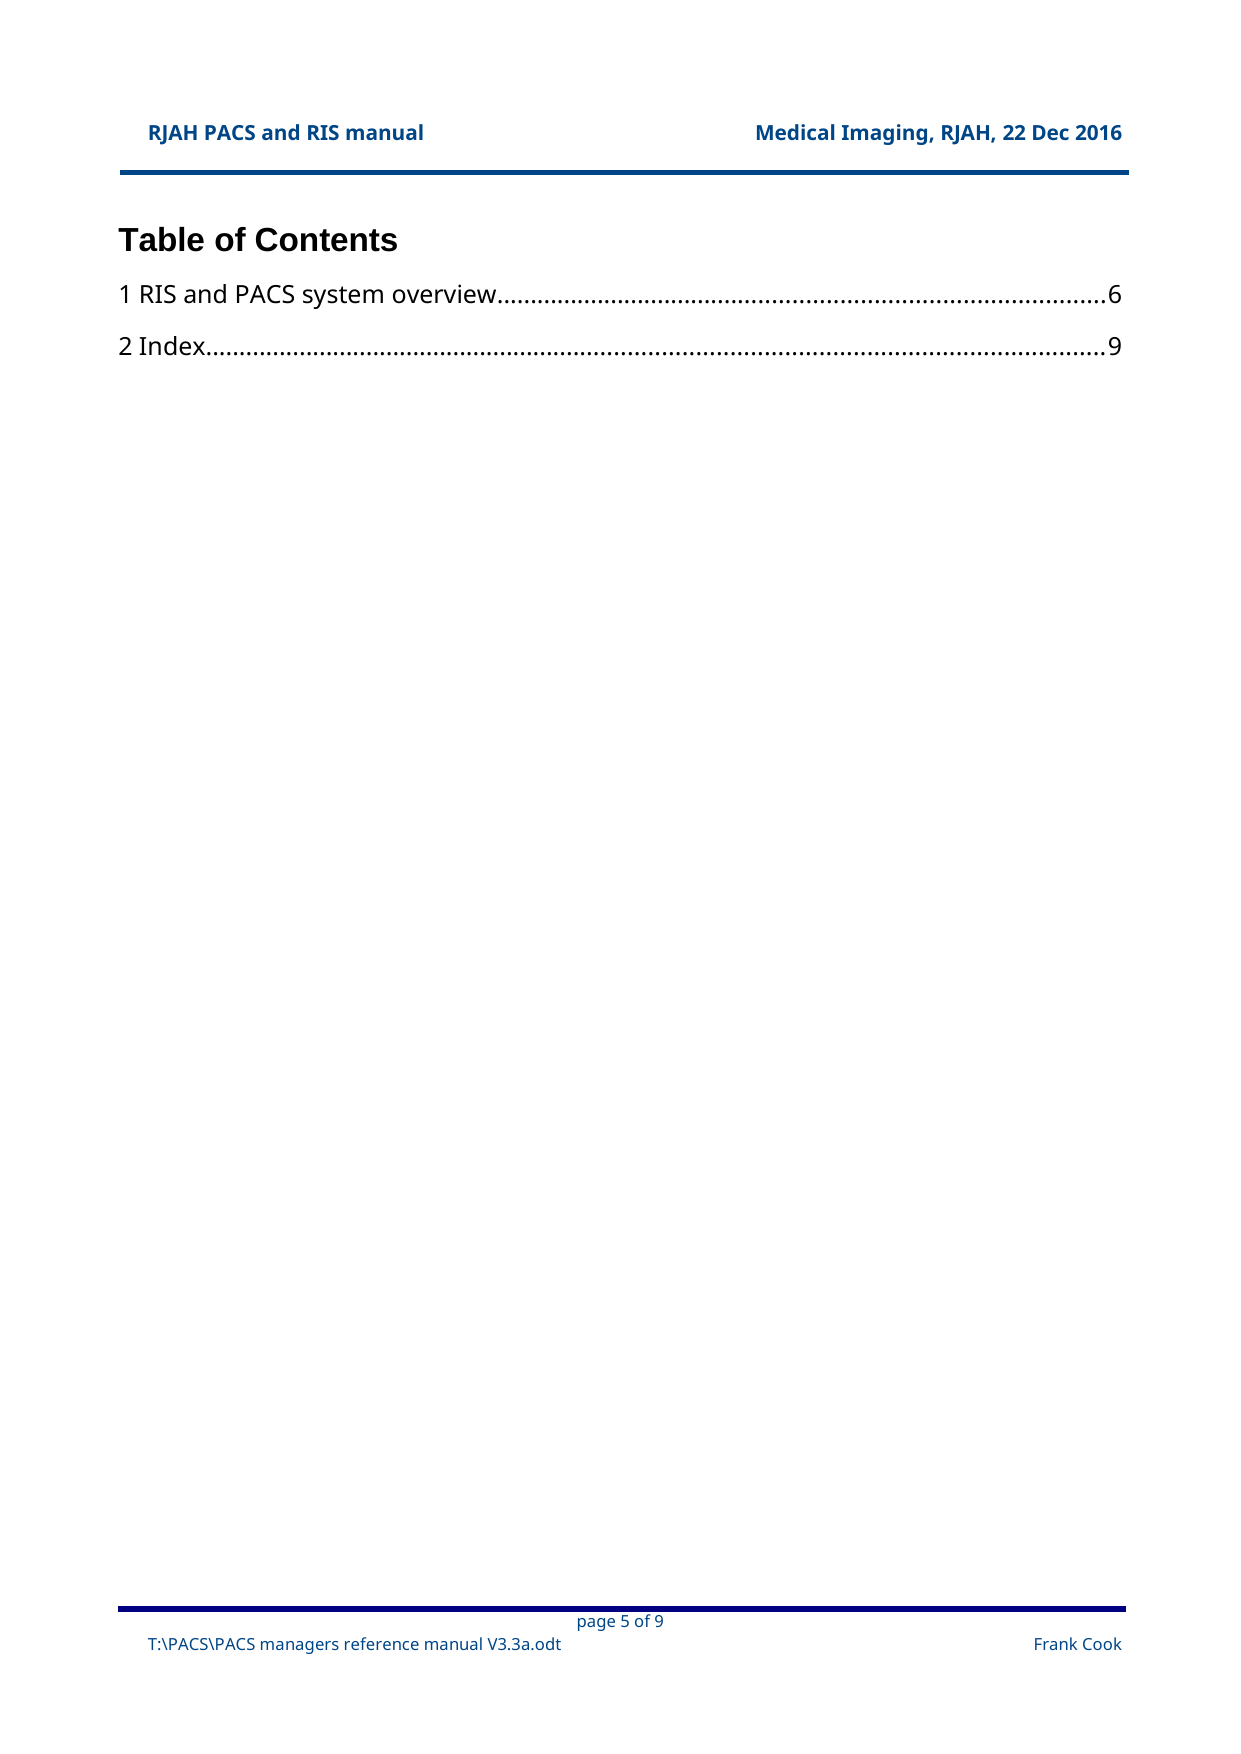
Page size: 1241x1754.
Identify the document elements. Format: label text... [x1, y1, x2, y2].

subtitle Table of Contents [118, 222, 1122, 259]
text 2 Index 9 [118, 328, 1122, 362]
text 1 RIS and PACS system overview 6 [118, 276, 1122, 310]
